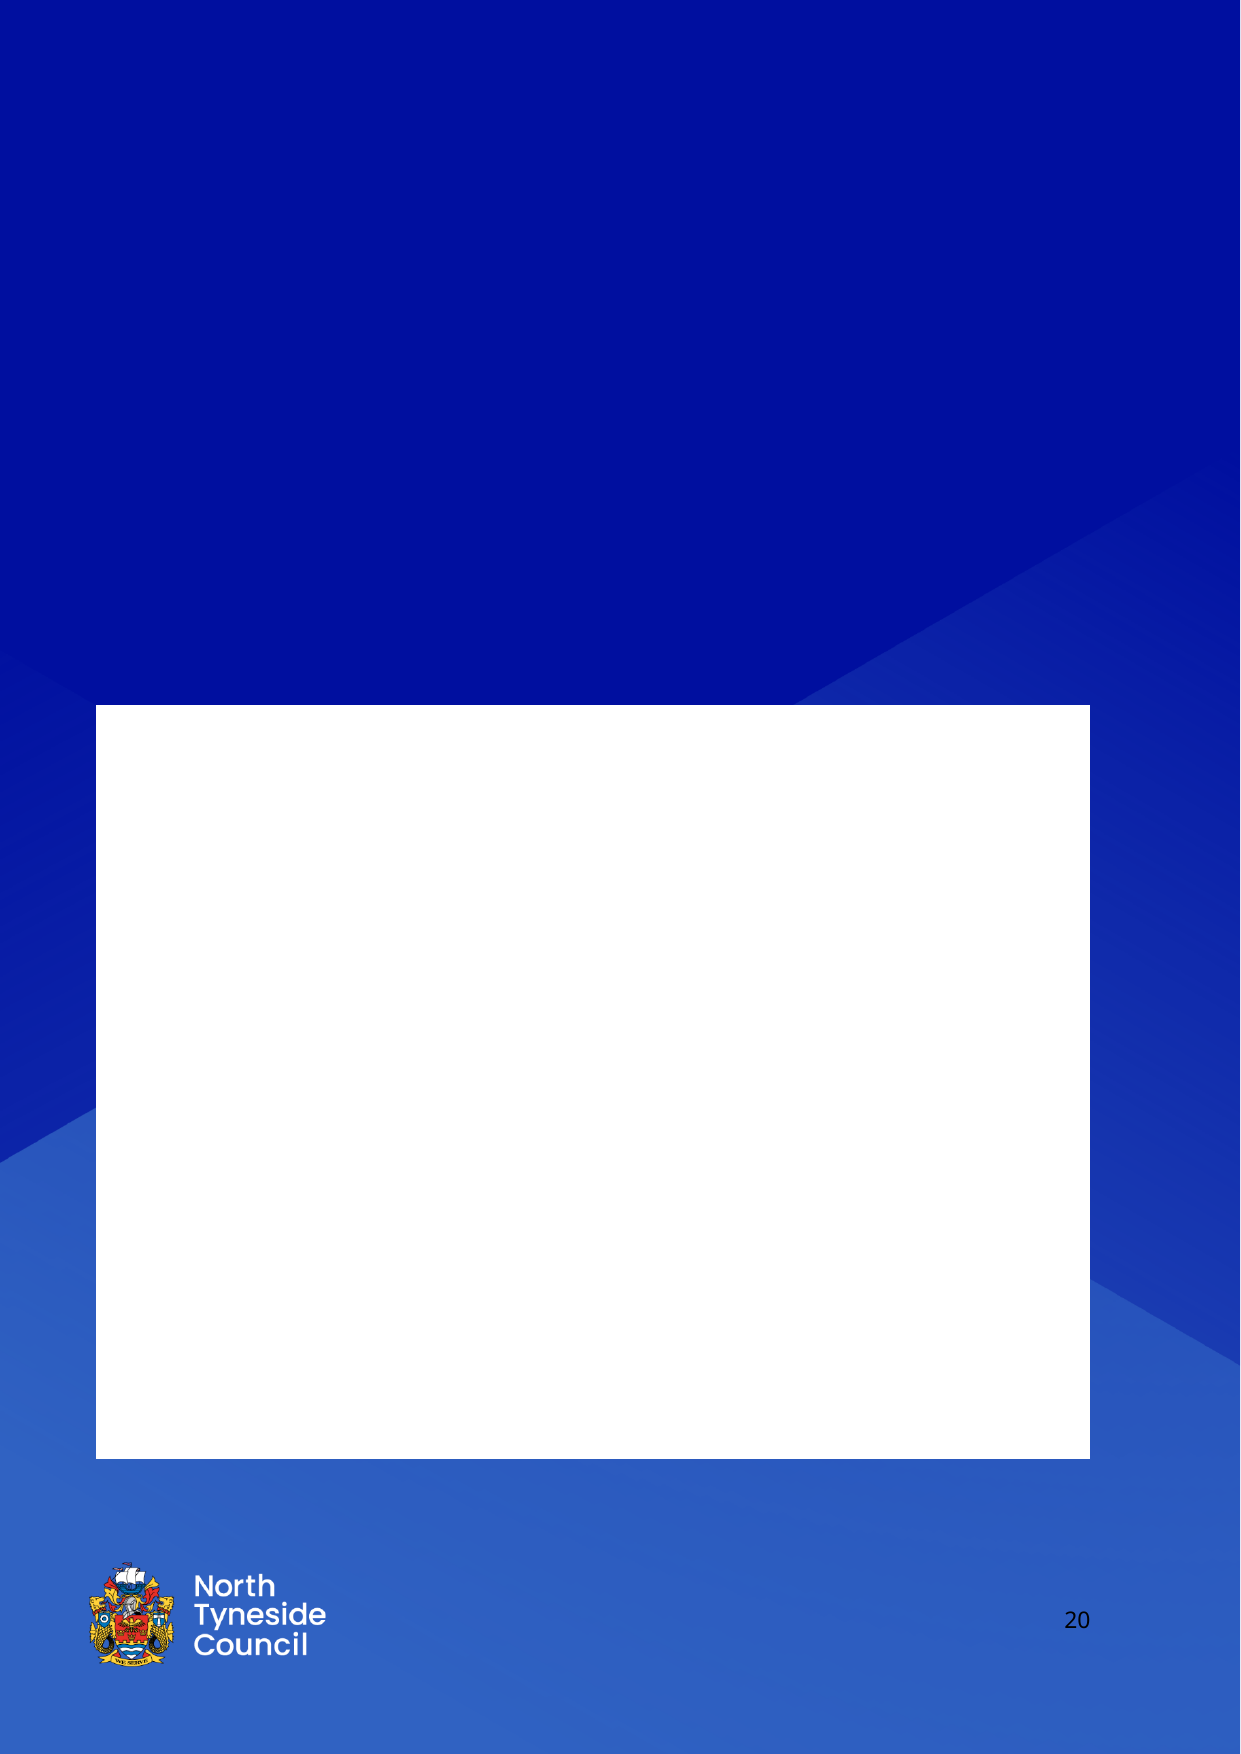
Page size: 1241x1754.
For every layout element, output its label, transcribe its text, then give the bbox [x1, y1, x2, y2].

text Housing and Property Services Annual Complaint Performance and Service Improvement Report 2025 - 2026 [111, 712, 1075, 1326]
